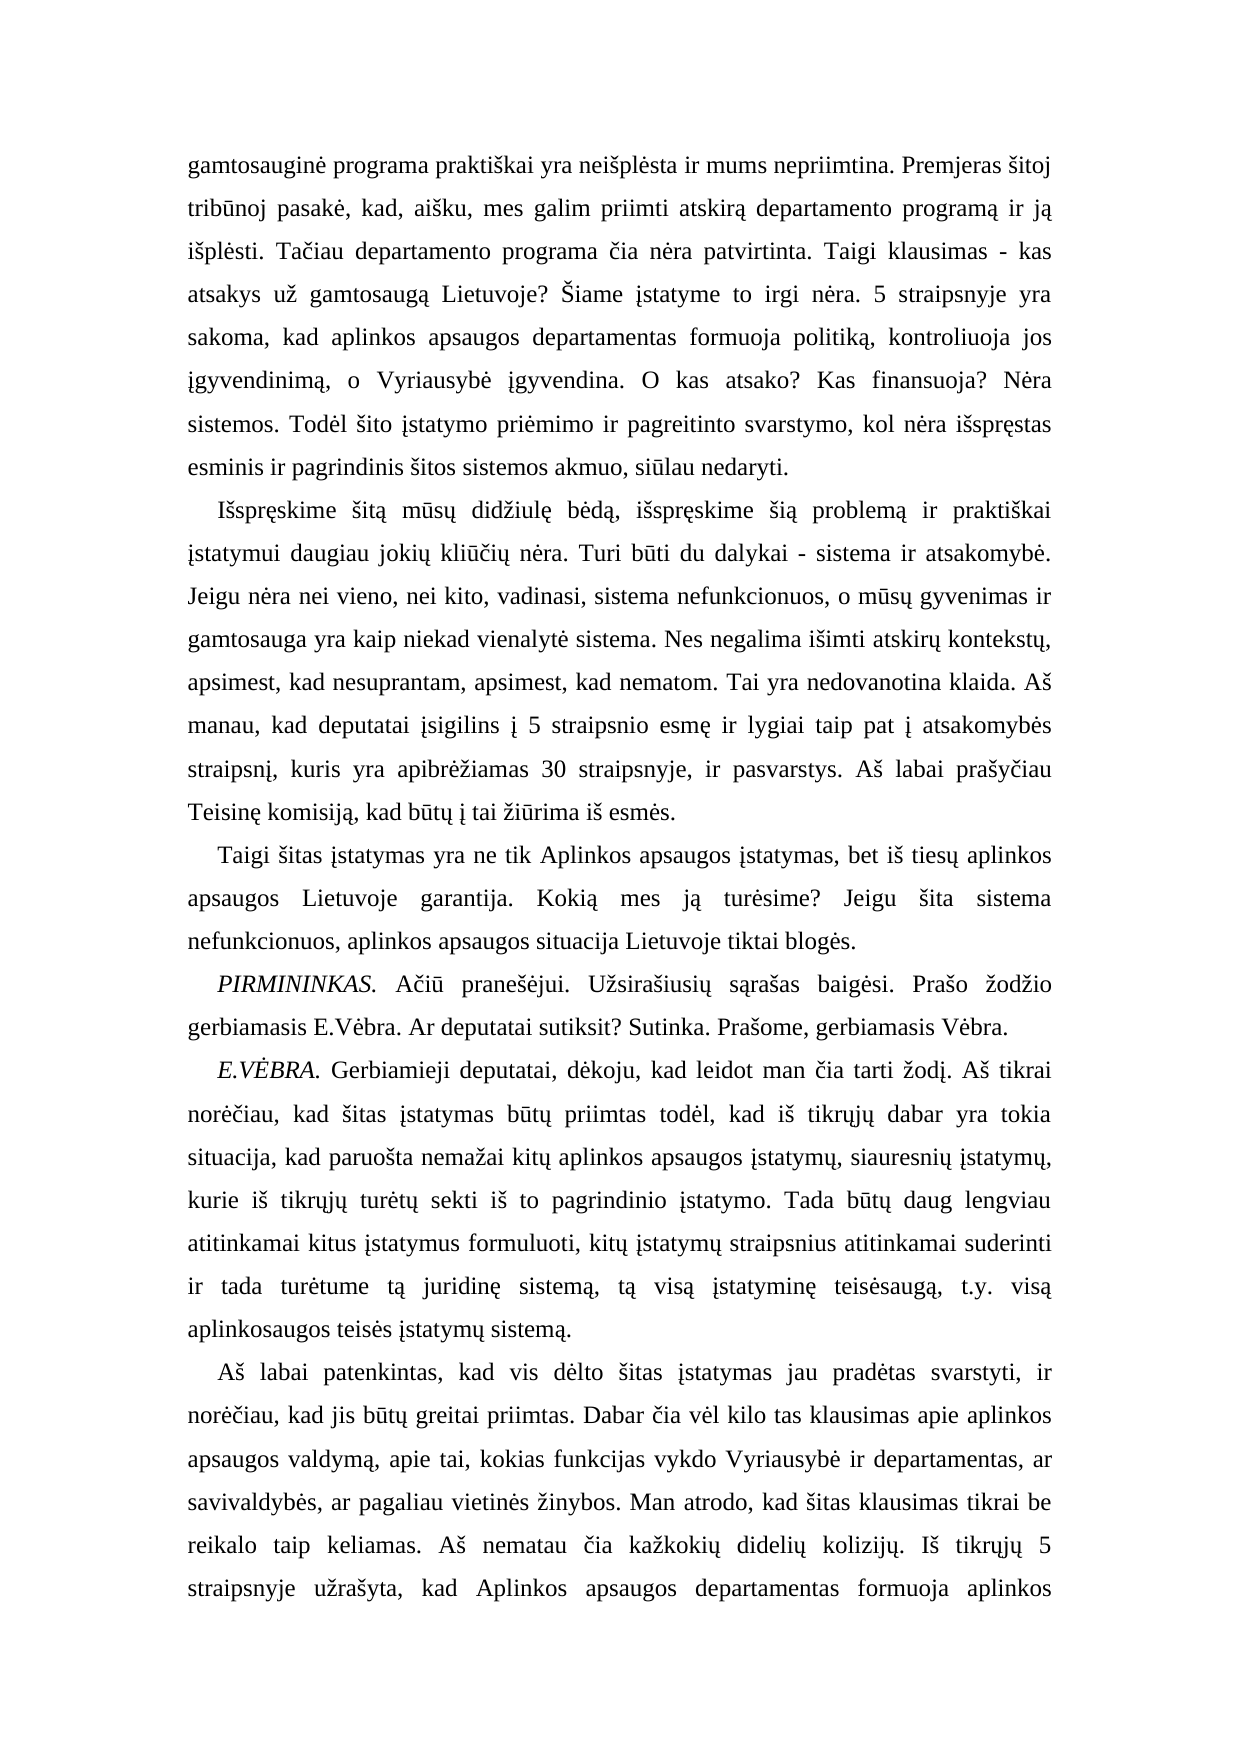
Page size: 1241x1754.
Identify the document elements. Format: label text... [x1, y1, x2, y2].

text Taigi šitas įstatymas yra ne tik Aplinkos apsaugos įstatymas, bet iš tiesų aplinkos apsaugos Lietuvoje garantija. Kokią mes ją turėsime? Jeigu šita sistema nefunkcionuos, aplinkos apsaugos situacija Lietuvoje tiktai blogės. [187, 840, 1053, 955]
text E.VĖBRA. Gerbiamieji deputatai, dėkoju, kad leidot man čia tarti žodį. Aš tikrai norėčiau, kad šitas įstatymas būtų priimtas todėl, kad iš tikrųjų dabar yra tokia situacija, kad paruošta nemažai kitų aplinkos apsaugos įstatymų, siauresnių įstatymų, kurie iš tikrųjų turėtų sekti iš to pagrindinio įstatymo. Tada būtų daug lengviau atitinkamai kitus įstatymus formuluoti, kitų įstatymų straipsnius atitinkamai suderinti ir tada turėtume tą juridinę sistemą, tą visą įstatyminę teisėsaugą, t.y. visą aplinkosaugos teisės įstatymų sistemą. [187, 1056, 1053, 1343]
text gamtosauginė programa praktiškai yra neišplėsta ir mums nepriimtina. Premjeras šitoj tribūnoj pasakė, kad, aišku, mes galim priimti atskirą departamento programą ir ją išplėsti. Tačiau departamento programa čia nėra patvirtinta. Taigi klausimas - kas atsakys už gamtosaugą Lietuvoje? Šiame įstatyme to irgi nėra. 5 straipsnyje yra sakoma, kad aplinkos apsaugos departamentas formuoja politiką, kontroliuoja jos įgyvendinimą, o Vyriausybė įgyvendina. O kas atsako? Kas finansuoja? Nėra sistemos. Todėl šito įstatymo priėmimo ir pagreitinto svarstymo, kol nėra išspręstas esminis ir pagrindinis šitos sistemos akmuo, siūlau nedaryti. [187, 150, 1053, 481]
text Aš labai patenkintas, kad vis dėlto šitas įstatymas jau pradėtas svarstyti, ir norėčiau, kad jis būtų greitai priimtas. Dabar čia vėl kilo tas klausimas apie aplinkos apsaugos valdymą, apie tai, kokias funkcijas vykdo Vyriausybė ir departamentas, ar savivaldybės, ar pagaliau vietinės žinybos. Man atrodo, kad šitas klausimas tikrai be reikalo taip keliamas. Aš nematau čia kažkokių didelių kolizijų. Iš tikrųjų 5 straipsnyje užrašyta, kad Aplinkos apsaugos departamentas formuoja aplinkos [187, 1357, 1053, 1602]
text PIRMININKAS. Ačiū pranešėjui. Užsirašiusių sąrašas baigėsi. Prašo žodžio gerbiamasis E.Vėbra. Ar deputatai sutiksit? Sutinka. Prašome, gerbiamasis Vėbra. [187, 969, 1053, 1041]
text Išspręskime šitą mūsų didžiulę bėdą, išspręskime šią problemą ir praktiškai įstatymui daugiau jokių kliūčių nėra. Turi būti du dalykai - sistema ir atsakomybė. Jeigu nėra nei vieno, nei kito, vadinasi, sistema nefunkcionuos, o mūsų gyvenimas ir gamtosauga yra kaip niekad vienalytė sistema. Nes negalima išimti atskirų kontekstų, apsimest, kad nesuprantam, apsimest, kad nematom. Tai yra nedovanotina klaida. Aš manau, kad deputatai įsigilins į 5 straipsnio esmę ir lygiai taip pat į atsakomybės straipsnį, kuris yra apibrėžiamas 30 straipsnyje, ir pasvarstys. Aš labai prašyčiau Teisinę komisiją, kad būtų į tai žiūrima iš esmės. [187, 495, 1053, 826]
